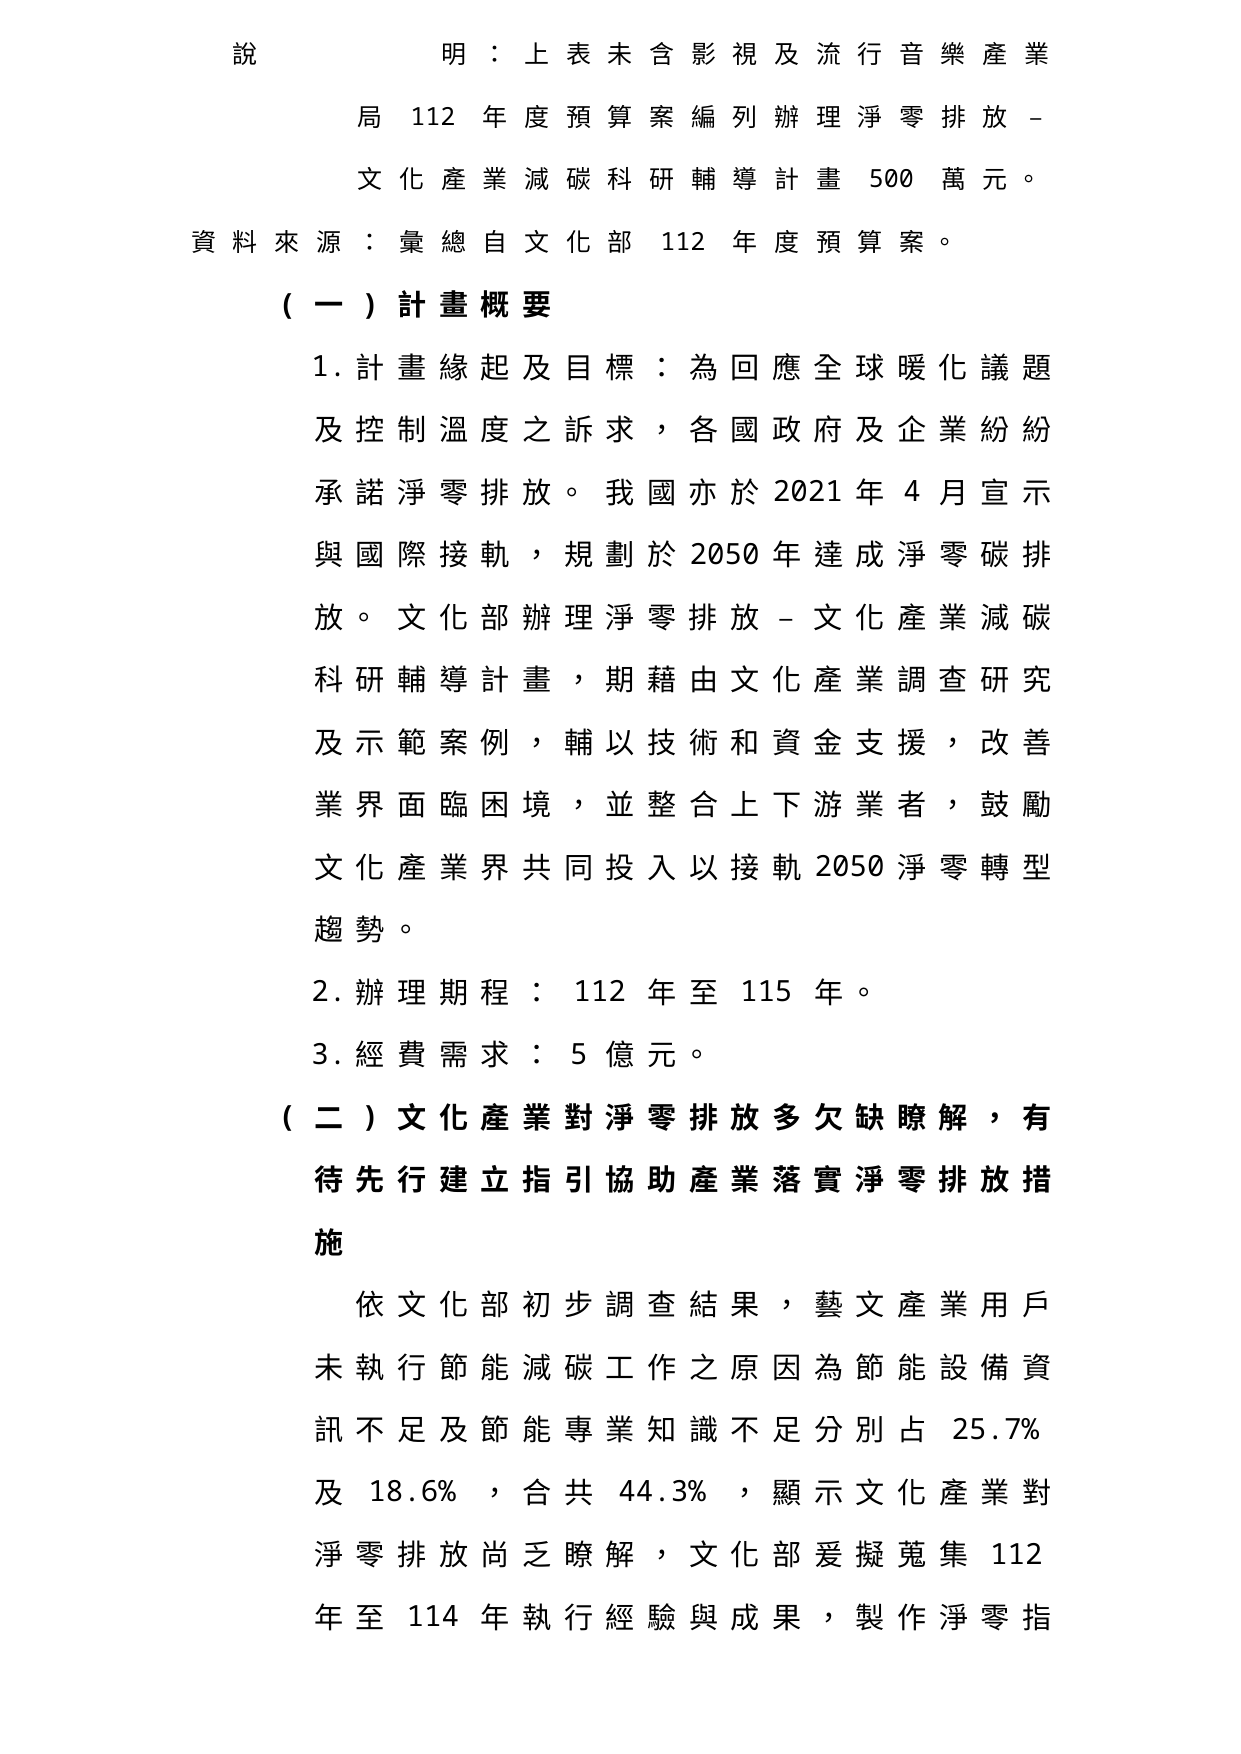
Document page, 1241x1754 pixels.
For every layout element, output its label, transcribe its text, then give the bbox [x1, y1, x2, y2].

text (一)計畫概要 [242, 261, 1058, 324]
text 3.經費需求：5億元。 [271, 1011, 1058, 1074]
text (二)文化產業對淨零排放多欠缺瞭解，有待先行建立指引協助產業落實淨零排放措施 [242, 1074, 1058, 1261]
text 1.計畫緣起及目標：為回應全球暖化議題及控制溫度之訴求，各國政府及企業紛紛承諾淨零排放。我國亦於2021年4月宣示與國際接軌，規劃於2050年達成淨零碳排放。文化部辦理淨零排放–文化產業減碳科研輔導計畫，期藉由文化產業調查研究及示範案例，輔以技術和資金支援，改善業界面臨困境，並整合上下游業者，鼓勵文化產業界共同投入以接軌2050淨零轉型趨勢。 [271, 324, 1058, 949]
text 依文化部初步調查結果，藝文產業用戶未執行節能減碳工作之原因為節能設備資訊不足及節能專業知識不足分別占25.7%及18.6%，合共44.3%，顯示文化產業對淨零排放尚乏瞭解，文化部爰擬蒐集112年至114年執行經驗與成果，製作淨零指 [271, 1261, 1058, 1636]
text 2.辦理期程：112年至115年。 [271, 949, 1058, 1011]
text 資料來源：彙總自文化部112年度預算案。 [183, 199, 1058, 261]
text 說 明：上表未含影視及流行音樂產業局112年度預算案編列辦理淨零排放–文化產業減碳科研輔導計畫500萬元。 [185, 11, 1058, 199]
